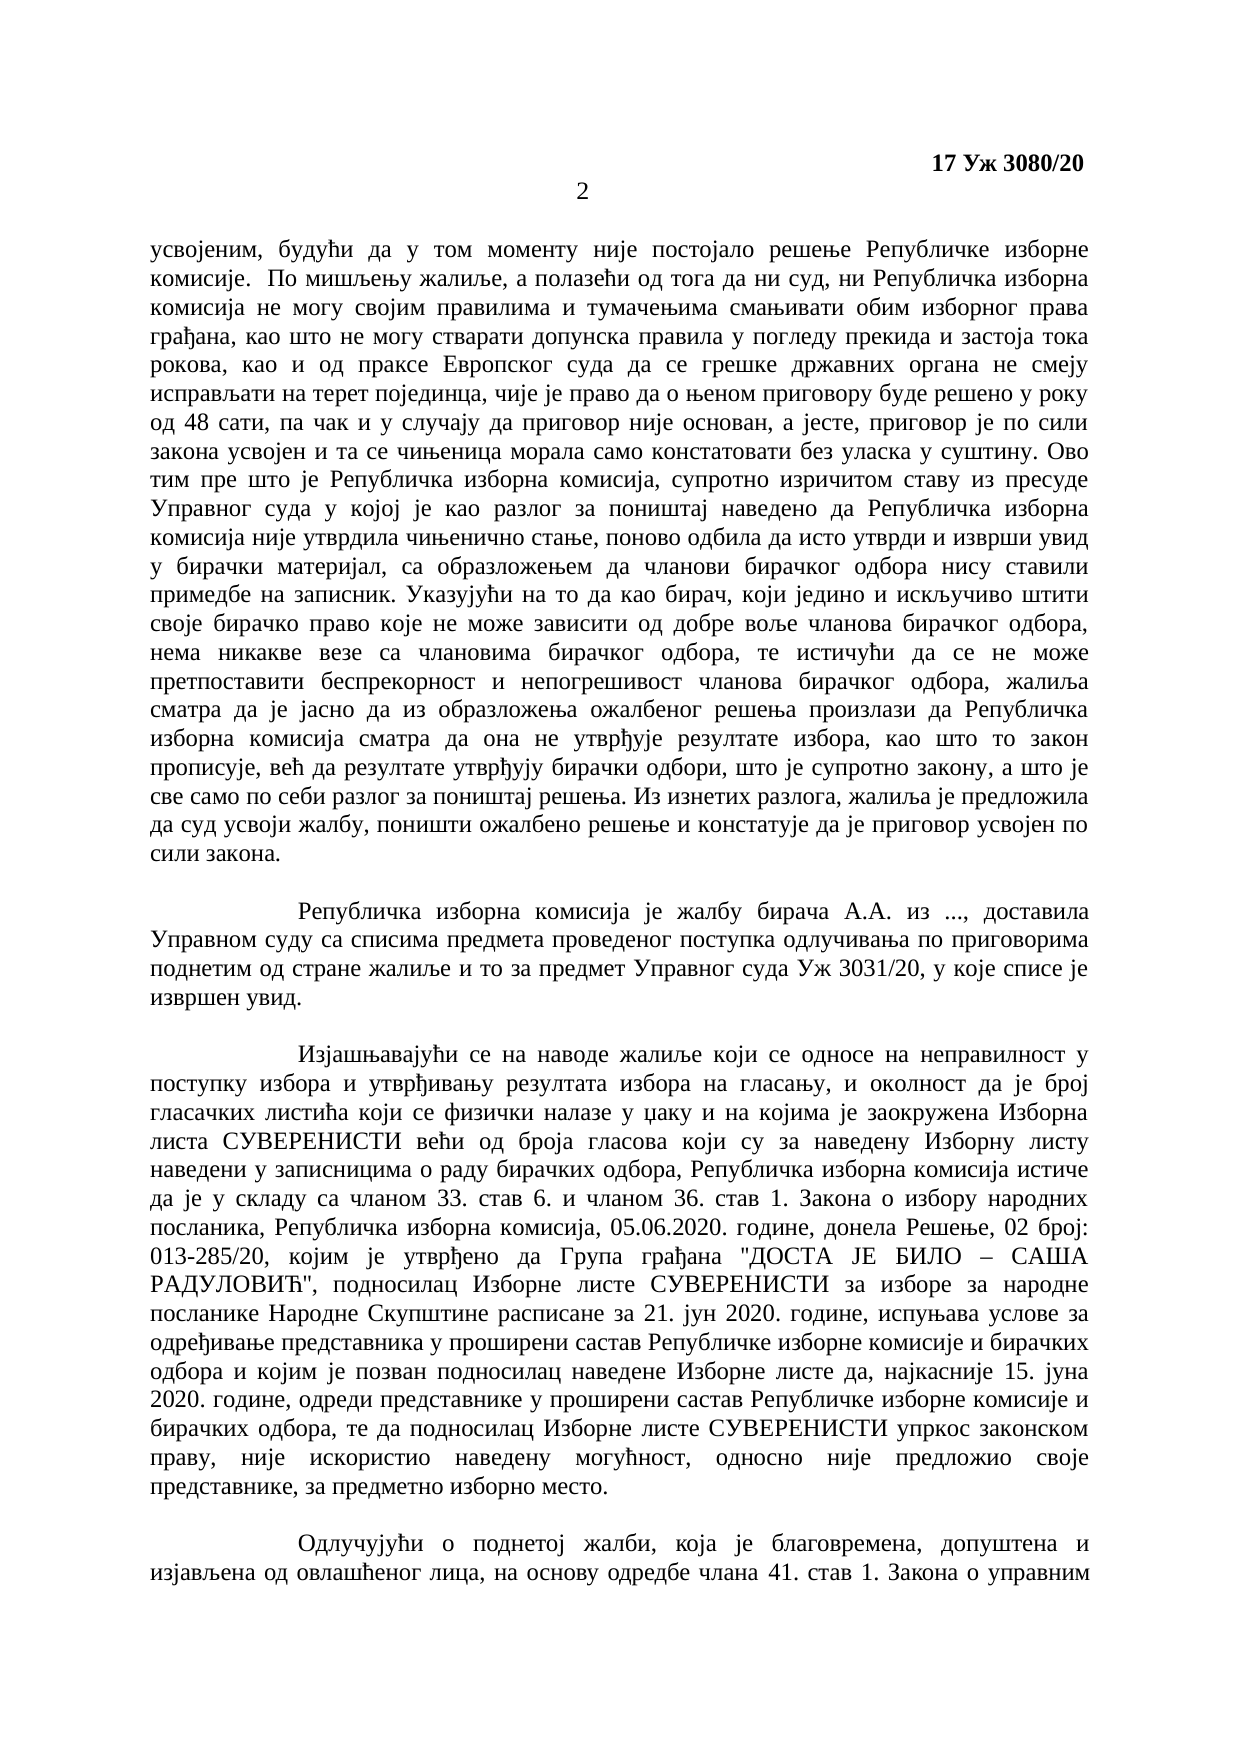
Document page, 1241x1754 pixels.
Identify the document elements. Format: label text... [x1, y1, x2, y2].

text Изјашњавајући се на наводе жалиље који се односе на неправилност у поступку избора и утврђивању резултата избора на гласању, и околност да је број гласачких листића који се физички налазе у џаку и на којима је заокружена Изборна листа СУВЕРЕНИСТИ већи од броја гласова који су за наведену Изборну листу наведени у записницима о раду бирачких одбора, Републичка изборна комисија истиче да је у складу са чланом 33. став 6. и чланом 36. став 1. Закона о избору народних посланика, Републичка изборна комисија, 05.06.2020. године, донела Решење, 02 број: 013-285/20, којим је утврђено да Група грађана ''ДОСТА ЈЕ БИЛО – САША РАДУЛОВИЋ'', подносилац Изборне листе СУВЕРЕНИСТИ за изборе за народне посланике Народне Скупштине расписане за 21. јун 2020. године, испуњава услове за одређивање представника у проширени састав Републичке изборне комисије и бирачких одбора и којим је позван подносилац наведене Изборне листе да, најкасније 15. јуна 2020. године, одреди представнике у проширени састав Републичке изборне комисије и бирачких одбора, те да подносилац Изборне листе СУВЕРЕНИСТИ упркос законском праву, није искористио наведену могућност, односно није предложио своје представнике, за предметно изборно место. [150, 1039, 1090, 1499]
text усвојеним, будући да у том моменту није постојало решење Републичке изборне комисије. По мишљењу жалиље, а полазећи од тога да ни суд, ни Републичка изборна комисија не могу својим правилима и тумачењима смањивати обим изборног права грађана, као што не могу стварати допунска правила у погледу прекида и застоја тока рокова, као и од праксе Европског суда да се грешке државних органа не смеју исправљати на терет појединца, чије је право да о њеном приговору буде решено у року од 48 сати, па чак и у случају да приговор није основан, а јесте, приговор је по сили закона усвојен и та се чињеница морала само констатовати без уласка у суштину. Ово тим пре што је Републичка изборна комисија, супротно изричитом ставу из пресуде Управног суда у којој је као разлог за поништај наведено да Републичка изборна комисија није утврдила чињенично стање, поново одбила да исто утврди и изврши увид у бирачки материјал, са образложењем да чланови бирачког одбора нису ставили примедбе на записник. Указујући на то да као бирач, који једино и искључиво штити своје бирачко право које не може зависити од добре воље чланова бирачког одбора, нема никакве везе са члановима бирачког одбора, те истичући да се не може претпоставити беспрекорност и непогрешивост чланова бирачког одбора, жалиља сматра да је јасно да из образложења ожалбеног решења произлази да Републичка изборна комисија сматра да она не утврђује резултате избора, као што то закон прописује, већ да резултате утврђују бирачки одбори, што је супротно закону, а што је све само по себи разлог за поништај решења. Из изнетих разлога, жалиља је предложила да суд усвоји жалбу, поништи ожалбено решење и констатује да је приговор усвојен по сили закона. [150, 234, 1090, 867]
text Републичка изборна комисија је жалбу бирача A.A. из ..., доставила Управном суду са списима предмета проведеног поступка одлучивања по приговорима поднетим од стране жалиље и то за предмет Управног суда Уж 3031/20, у које списе је извршен увид. [150, 896, 1090, 1011]
text Одлучујући о поднетој жалби, која је благовремена, допуштена и изјављена од овлашћеног лица, на основу одредбе члана 41. став 1. Закона о управним [150, 1528, 1090, 1586]
